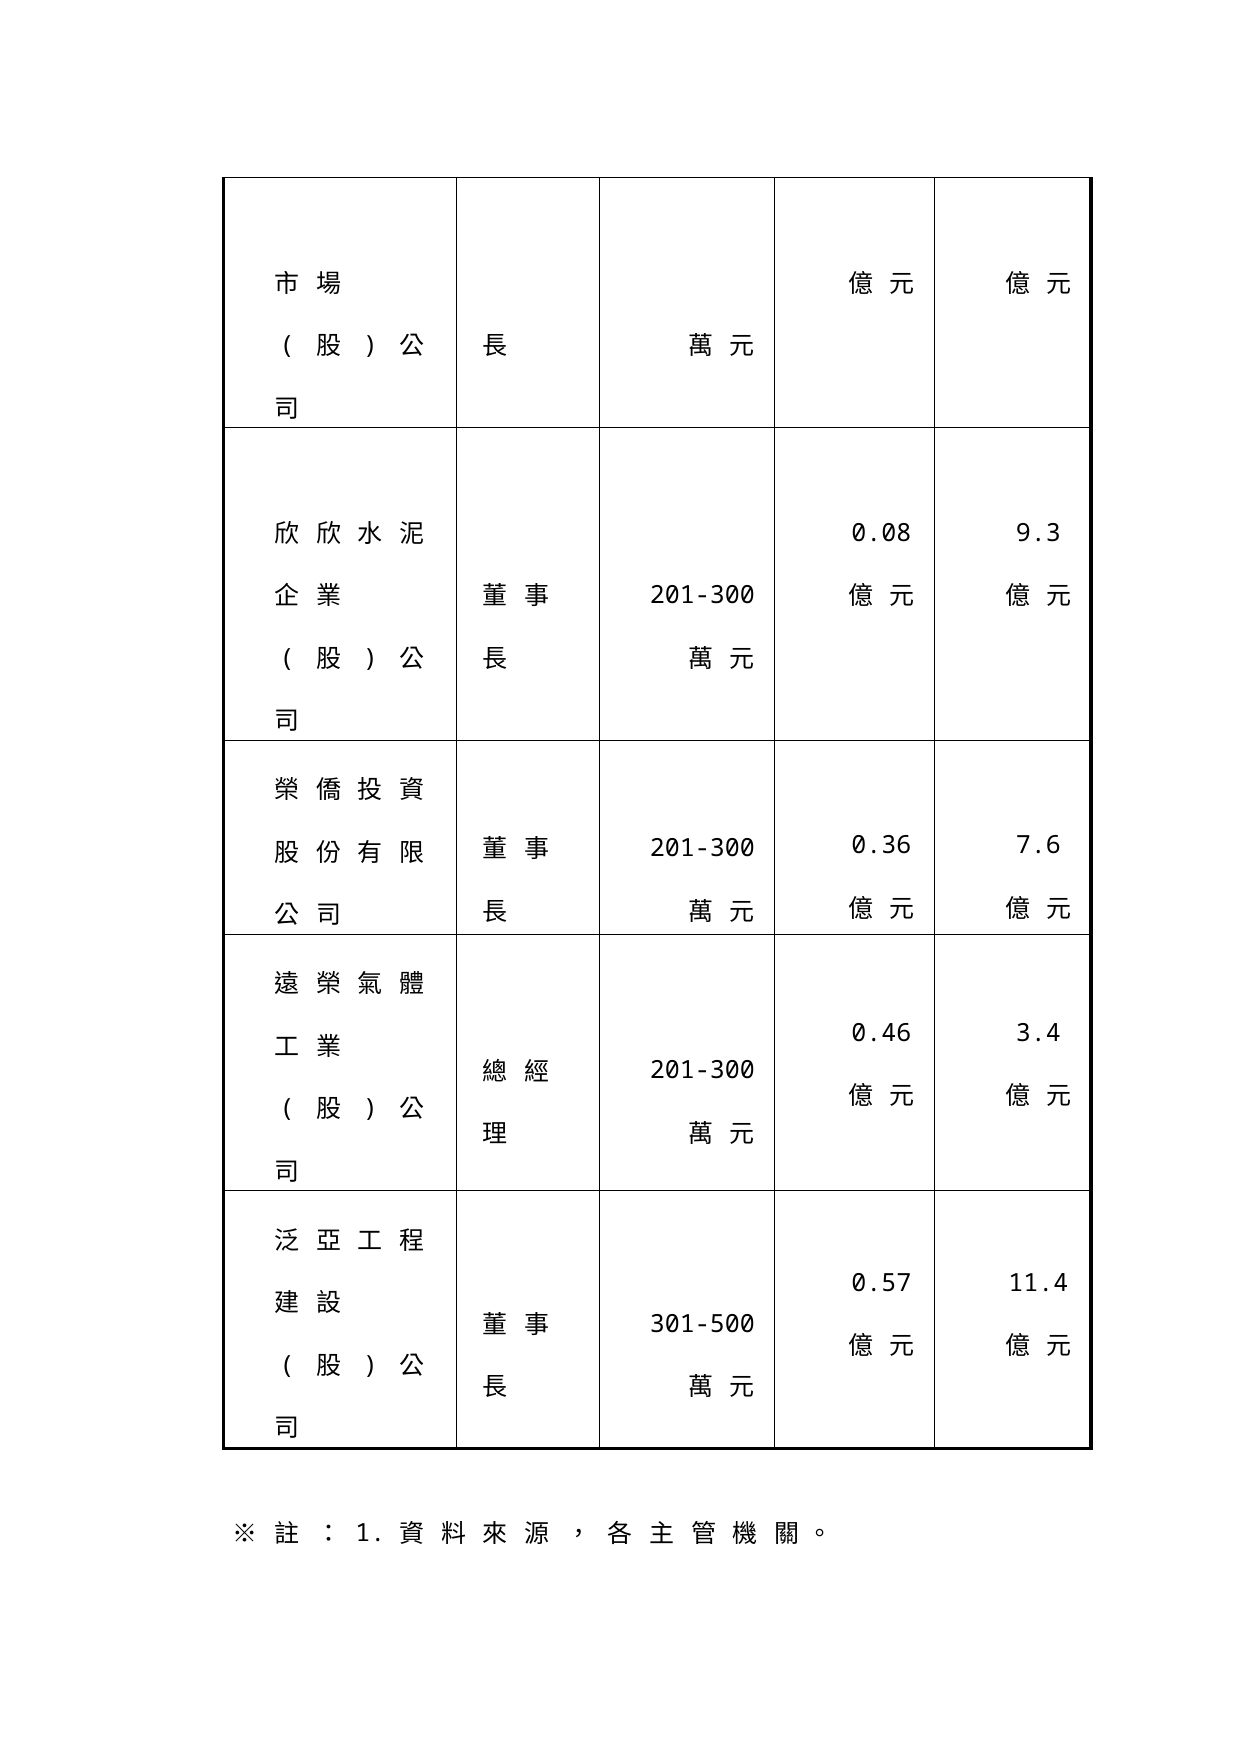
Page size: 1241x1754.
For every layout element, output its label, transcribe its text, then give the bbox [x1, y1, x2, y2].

table_cell 201-300萬元 [600, 741, 774, 934]
table_cell 11.4億元 [935, 1191, 1089, 1447]
table_cell 7.6億元 [935, 741, 1089, 934]
table_cell 總經理 [457, 935, 599, 1190]
table_cell 榮僑投資股份有限公司 [225, 741, 456, 934]
table_cell 董事長 [457, 428, 599, 740]
table_cell 董事長 [457, 741, 599, 934]
table_cell 億元 [935, 178, 1089, 427]
table_cell 201-300萬元 [600, 935, 774, 1190]
table_cell 301-500萬元 [600, 1191, 774, 1447]
table_cell 遠榮氣體工業(股)公司 [225, 935, 456, 1190]
table_cell 201-300萬元 [600, 428, 774, 740]
table_cell 長 [457, 178, 599, 427]
table_cell 0.08億元 [775, 428, 934, 740]
table_cell 3.4億元 [935, 935, 1089, 1190]
table_cell 泛亞工程建設(股)公司 [225, 1191, 456, 1447]
table_cell 0.46億元 [775, 935, 934, 1190]
table_cell 市場(股)公司 [225, 178, 456, 427]
table_cell 董事長 [457, 1191, 599, 1447]
table_cell 欣欣水泥企業(股)公司 [225, 428, 456, 740]
table_cell 0.57億元 [775, 1191, 934, 1447]
table_cell 0.36億元 [775, 741, 934, 934]
table_cell 9.3億元 [935, 428, 1089, 740]
text ※註：1.資料來源，各主管機關。 [183, 1490, 1058, 1552]
table_cell 萬元 [600, 178, 774, 427]
table_cell 億元 [775, 178, 934, 427]
